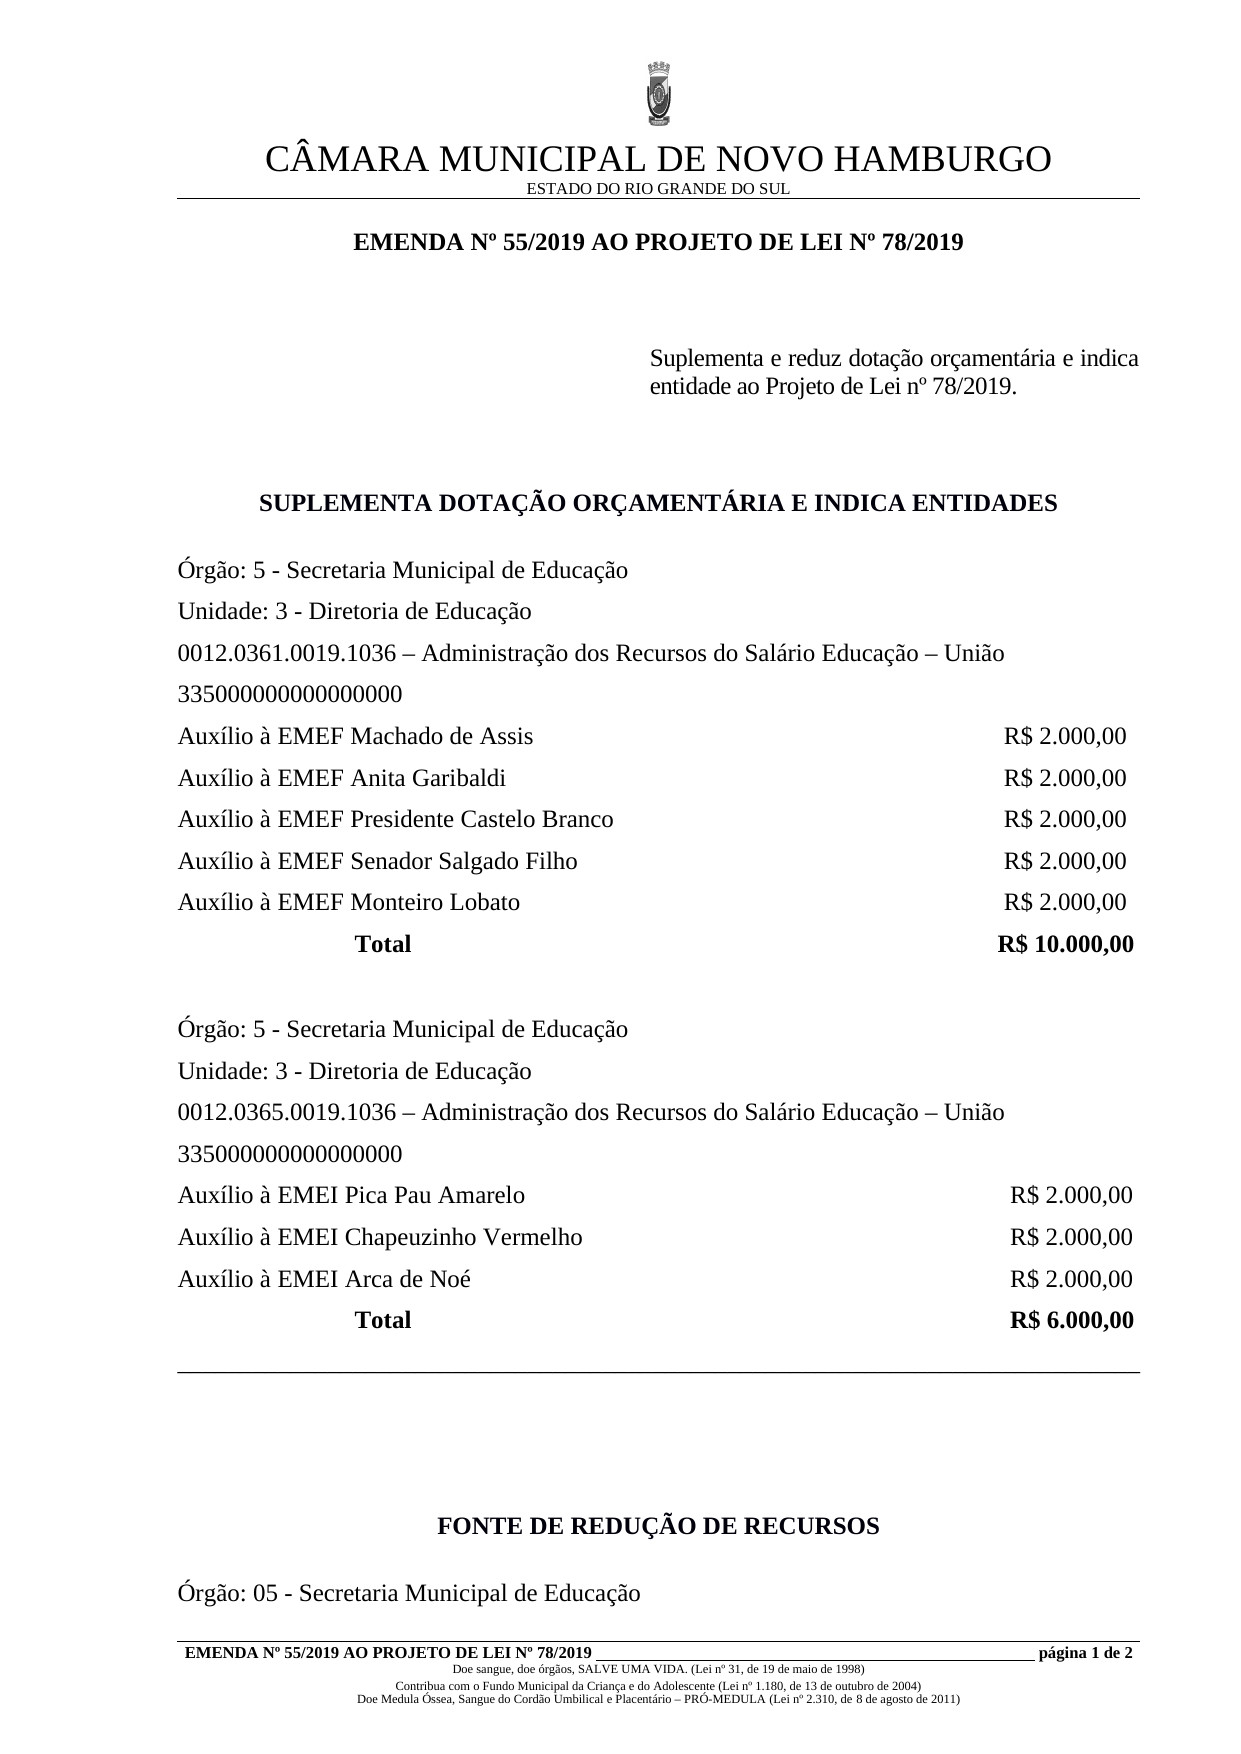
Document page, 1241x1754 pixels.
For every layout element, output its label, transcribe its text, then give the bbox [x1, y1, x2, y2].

text Auxílio à EMEF Senador Salgado Filho R$ 2.000,00 [177, 847, 1140, 874]
text 0012.0365.0019.1036 – Administração dos Recursos do Salário Educação – União [177, 1098, 1140, 1126]
text 335000000000000000 [177, 1140, 1140, 1168]
text Unidade: 3 - Diretoria de Educação [177, 1057, 1140, 1084]
text Total R$ 10.000,00 [177, 930, 1140, 958]
text Auxílio à EMEI Chapeuzinho Vermelho R$ 2.000,00 [177, 1223, 1140, 1251]
text Auxílio à EMEF Anita Garibaldi R$ 2.000,00 [177, 764, 1140, 791]
text _____________________________________________________________________________ [177, 1348, 1140, 1372]
text Órgão: 05 - Secretaria Municipal de Educação [177, 1579, 1140, 1607]
text EMENDA Nº 55/2019 AO PROJETO DE LEI Nº 78/2019 [177, 228, 1140, 256]
text Auxílio à EMEF Machado de Assis R$ 2.000,00 [177, 722, 1140, 750]
text Total R$ 6.000,00 [177, 1306, 1140, 1334]
text FONTE DE REDUÇÃO DE RECURSOS [177, 1512, 1140, 1540]
text Auxílio à EMEF Presidente Castelo Branco R$ 2.000,00 [177, 805, 1140, 833]
text Órgão: 5 - Secretaria Municipal de Educação [177, 1015, 1140, 1043]
text Suplementa e reduz dotação orçamentária e indica entidade ao Projeto de Lei nº 78/2019. [649, 344, 1140, 400]
text 335000000000000000 [177, 681, 1140, 708]
text Órgão: 5 - Secretaria Municipal de Educação [177, 556, 1140, 584]
text Unidade: 3 - Diretoria de Educação [177, 597, 1140, 625]
text Auxílio à EMEI Arca de Noé R$ 2.000,00 [177, 1265, 1140, 1292]
text SUPLEMENTA DOTAÇÃO ORÇAMENTÁRIA E INDICA ENTIDADES [177, 489, 1140, 516]
text Auxílio à EMEI Pica Pau Amarelo R$ 2.000,00 [177, 1182, 1140, 1209]
text 0012.0361.0019.1036 – Administração dos Recursos do Salário Educação – União [177, 639, 1140, 667]
text Auxílio à EMEF Monteiro Lobato R$ 2.000,00 [177, 888, 1140, 916]
